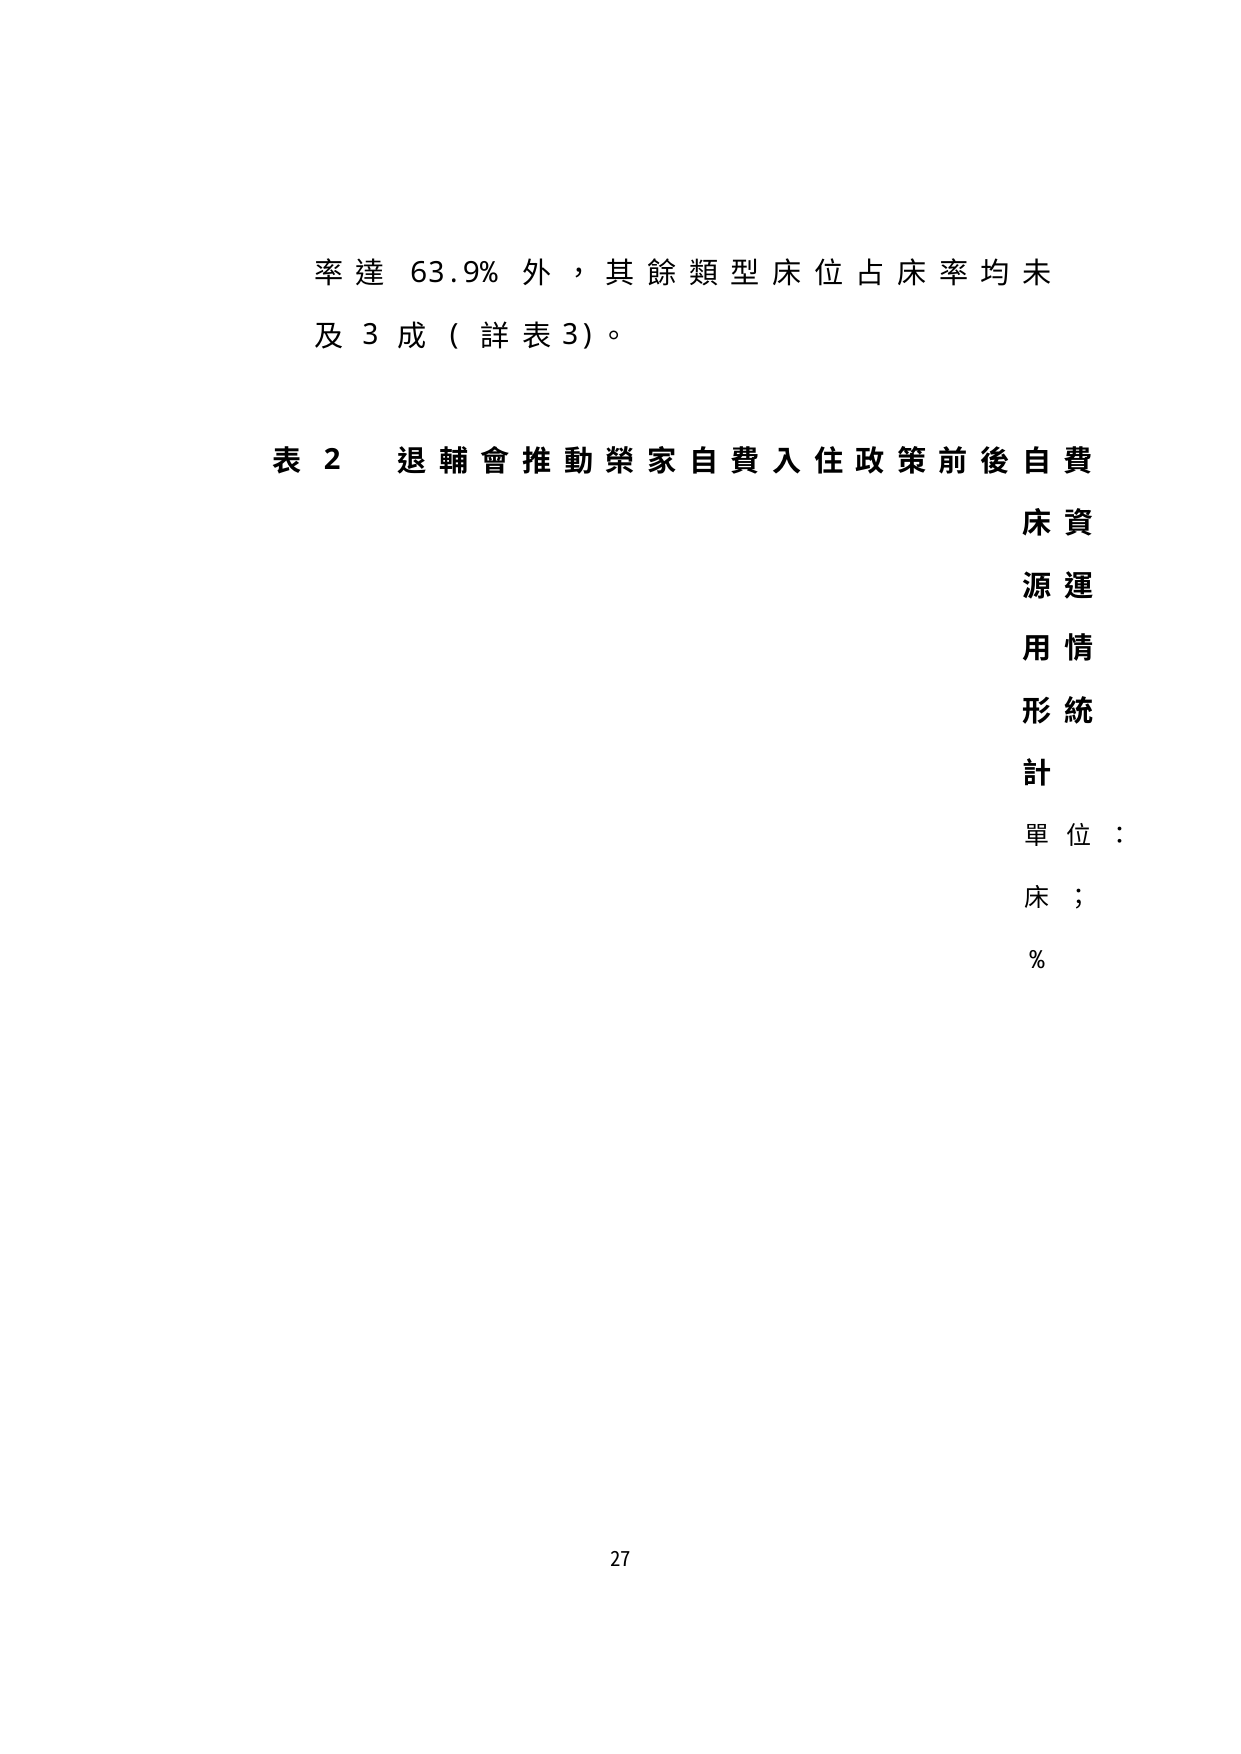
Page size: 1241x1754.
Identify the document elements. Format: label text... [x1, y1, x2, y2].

text 表2 退輔會推動榮家自費入住政策前後自費床資源運用情形統計 單位：床；% [249, 417, 1102, 979]
text 率達63.9%外，其餘類型床位占床率均未及3成(詳表3)。 [271, 229, 1058, 354]
